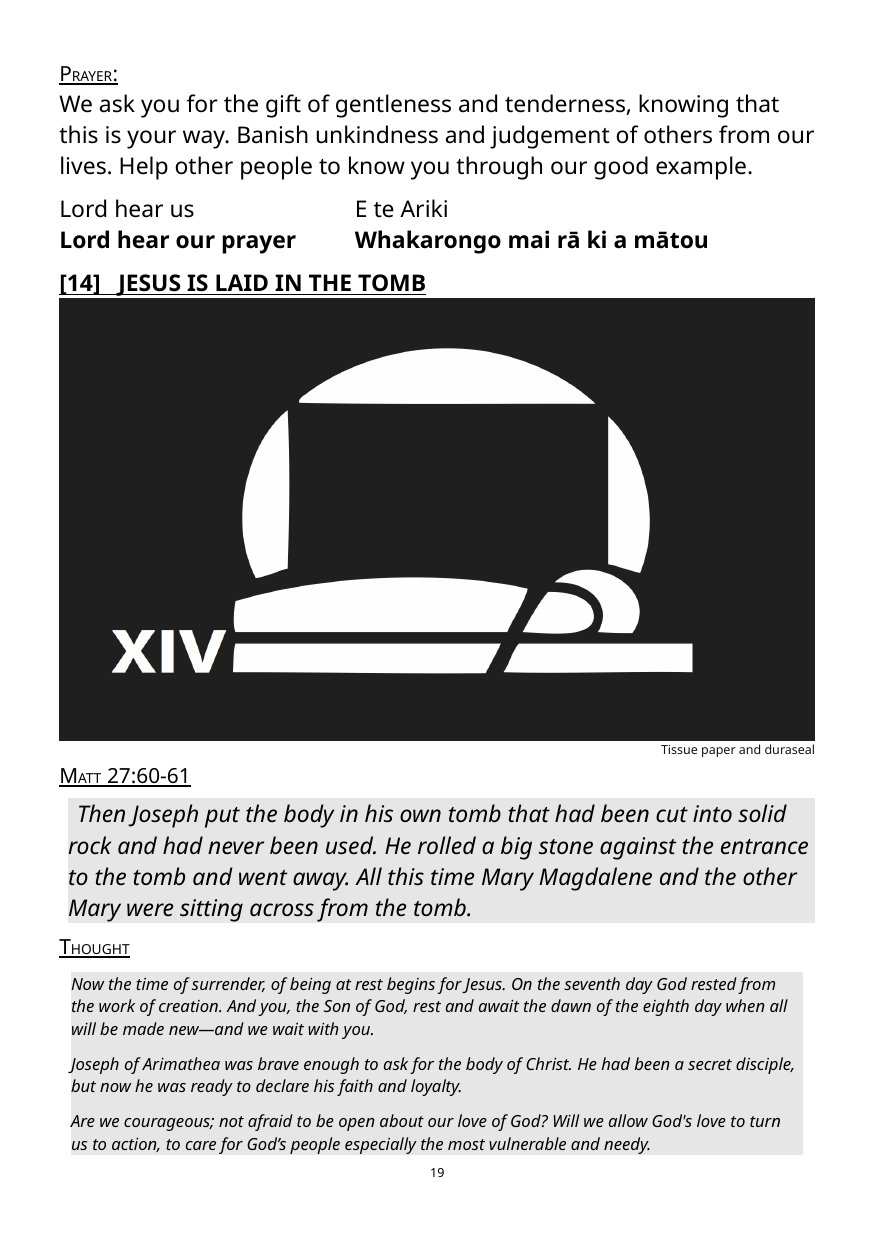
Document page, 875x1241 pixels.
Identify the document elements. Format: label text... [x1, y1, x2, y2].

picture [59, 298, 815, 741]
text Are we courageous; not afraid to be open about our love of God? Will we allow God's love to turn us to action, to care for God’s people especially the most vulnerable and needy. [71, 1109, 803, 1155]
subtitle Thought [59, 932, 815, 961]
subtitle Prayer: [59, 59, 815, 87]
text Joseph of Arimathea was brave enough to ask for the body of Christ. He had been a secret disciple, but now he was ready to declare his faith and loyalty. [71, 1052, 803, 1098]
text Now the time of surrender, of being at rest begins for Jesus. On the seventh day God rested from the work of creation. And you, the Son of God, rest and await the dawn of the eighth day when all will be made new—and we wait with you. [71, 972, 803, 1041]
text Lord hear our prayer Whakarongo mai rā ki a mātou [59, 224, 815, 256]
subtitle [14] JESUS IS LAID IN THE TOMB [59, 267, 815, 298]
text Then Joseph put the body in his own tomb that had been cut into solid rock and had never been used. He rolled a big stone against the entrance to the tomb and went away. All this time Mary Magdalene and the other Mary were sitting across from the tomb. [68, 798, 815, 923]
text Tissue paper and duraseal [59, 741, 815, 758]
subtitle Matt 27:60-61 [59, 761, 815, 789]
text We ask you for the gift of gentleness and tenderness, knowing that this is your way. Banish unkindness and judgement of others from our lives. Help other people to know you through our good example. [59, 87, 815, 181]
text Lord hear us E te Ariki [59, 193, 815, 224]
